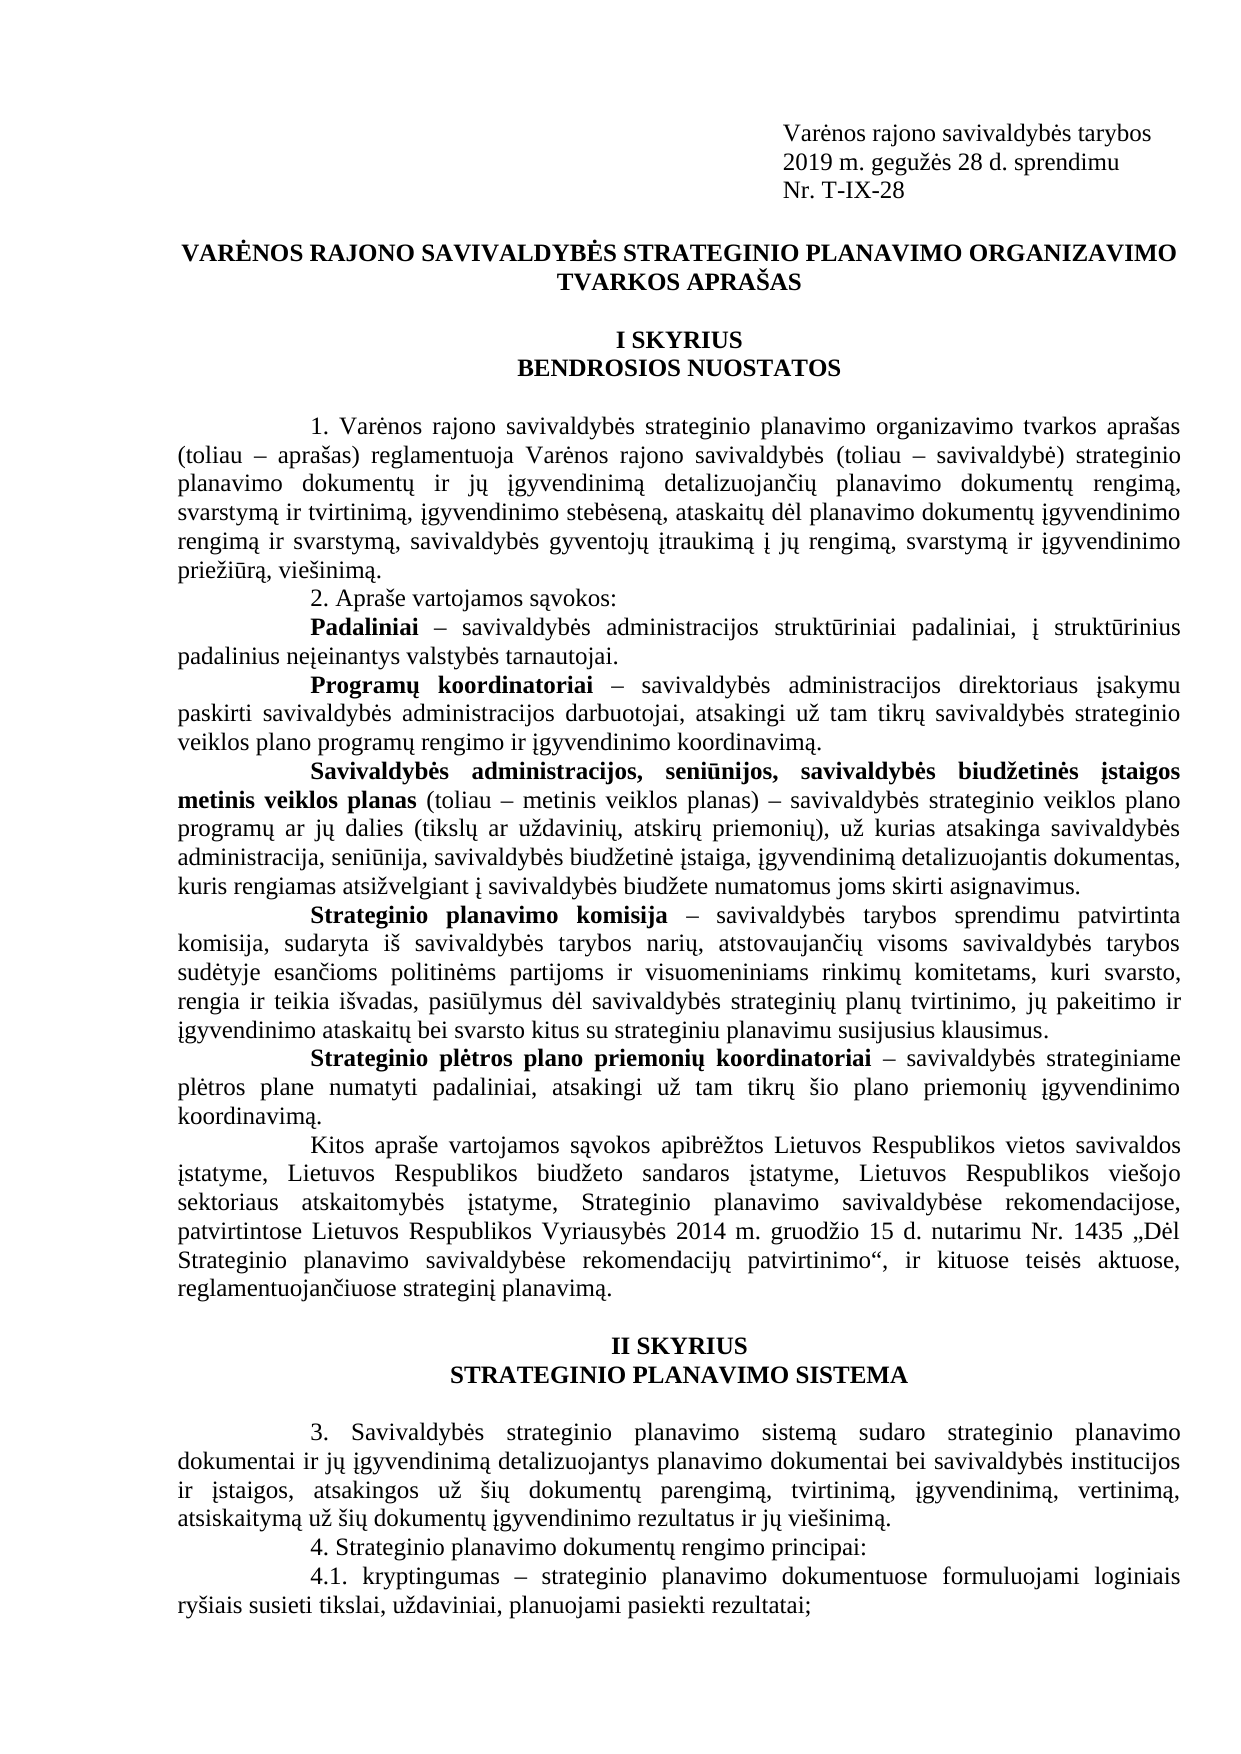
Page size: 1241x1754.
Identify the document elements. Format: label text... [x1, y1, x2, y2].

text VARĖNOS RAJONO SAVIVALDYBĖS STRATEGINIO PLANAVIMO ORGANIZAVIMO TVARKOS APRAŠAS [177, 238, 1181, 296]
text Nr. T-IX-28 [783, 176, 1176, 204]
text 4. Strateginio planavimo dokumentų rengimo principai: [177, 1532, 1181, 1561]
subtitle Bendrosios nuostatos [177, 353, 1181, 382]
text 2. Apraše vartojamos sąvokos: [177, 583, 1181, 612]
text Kitos apraše vartojamos sąvokos apibrėžtos Lietuvos Respublikos vietos savivaldos įstatyme, Lietuvos Respublikos biudžeto sandaros įstatyme, Lietuvos Respublikos viešojo sektoriaus atskaitomybės įstatyme, Strateginio planavimo savivaldybėse rekomendacijose, patvirtintose Lietuvos Respublikos Vyriausybės 2014 m. gruodžio 15 d. nutarimu Nr. 1435 „Dėl Strateginio planavimo savivaldybėse rekomendacijų patvirtinimo“, ir kituose teisės aktuose, reglamentuojančiuose strateginį planavimą. [177, 1130, 1181, 1302]
text STRATEGINIO PLANAVIMO SISTEMA [177, 1360, 1181, 1388]
subtitle I SKYRIUS [177, 325, 1181, 353]
text Strateginio planavimo komisija – savivaldybės tarybos sprendimu patvirtinta komisija, sudaryta iš savivaldybės tarybos narių, atstovaujančių visoms savivaldybės tarybos sudėtyje esančioms politinėms partijoms ir visuomeniniams rinkimų komitetams, kuri svarsto, rengia ir teikia išvadas, pasiūlymus dėl savivaldybės strateginių planų tvirtinimo, jų pakeitimo ir įgyvendinimo ataskaitų bei svarsto kitus su strateginiu planavimu susijusius klausimus. [177, 900, 1181, 1043]
text Strateginio plėtros plano priemonių koordinatoriai – savivaldybės strateginiame plėtros plane numatyti padaliniai, atsakingi už tam tikrų šio plano priemonių įgyvendinimo koordinavimą. [177, 1043, 1181, 1130]
text Padaliniai – savivaldybės administracijos struktūriniai padaliniai, į struktūrinius padalinius neįeinantys valstybės tarnautojai. [177, 612, 1181, 670]
text 4.1. kryptingumas – strateginio planavimo dokumentuose formuluojami loginiais ryšiais susieti tikslai, uždaviniai, planuojami pasiekti rezultatai; [177, 1561, 1181, 1618]
text Savivaldybės administracijos, seniūnijos, savivaldybės biudžetinės įstaigos metinis veiklos planas (toliau – metinis veiklos planas) – savivaldybės strateginio veiklos plano programų ar jų dalies (tikslų ar uždavinių, atskirų priemonių), už kurias atsakinga savivaldybės administracija, seniūnija, savivaldybės biudžetinė įstaiga, įgyvendinimą detalizuojantis dokumentas, kuris rengiamas atsižvelgiant į savivaldybės biudžete numatomus joms skirti asignavimus. [177, 756, 1181, 900]
text Programų koordinatoriai – savivaldybės administracijos direktoriaus įsakymu paskirti savivaldybės administracijos darbuotojai, atsakingi už tam tikrų savivaldybės strateginio veiklos plano programų rengimo ir įgyvendinimo koordinavimą. [177, 670, 1181, 756]
text II SKYRIUS [177, 1331, 1181, 1360]
text Varėnos rajono savivaldybės tarybos 2019 m. gegužės 28 d. sprendimu [783, 118, 1176, 176]
text 1. Varėnos rajono savivaldybės strateginio planavimo organizavimo tvarkos aprašas (toliau – aprašas) reglamentuoja Varėnos rajono savivaldybės (toliau – savivaldybė) strateginio planavimo dokumentų ir jų įgyvendinimą detalizuojančių planavimo dokumentų rengimą, svarstymą ir tvirtinimą, įgyvendinimo stebėseną, ataskaitų dėl planavimo dokumentų įgyvendinimo rengimą ir svarstymą, savivaldybės gyventojų įtraukimą į jų rengimą, svarstymą ir įgyvendinimo priežiūrą, viešinimą. [177, 411, 1181, 583]
text 3. Savivaldybės strateginio planavimo sistemą sudaro strateginio planavimo dokumentai ir jų įgyvendinimą detalizuojantys planavimo dokumentai bei savivaldybės institucijos ir įstaigos, atsakingos už šių dokumentų parengimą, tvirtinimą, įgyvendinimą, vertinimą, atsiskaitymą už šių dokumentų įgyvendinimo rezultatus ir jų viešinimą. [177, 1417, 1181, 1532]
